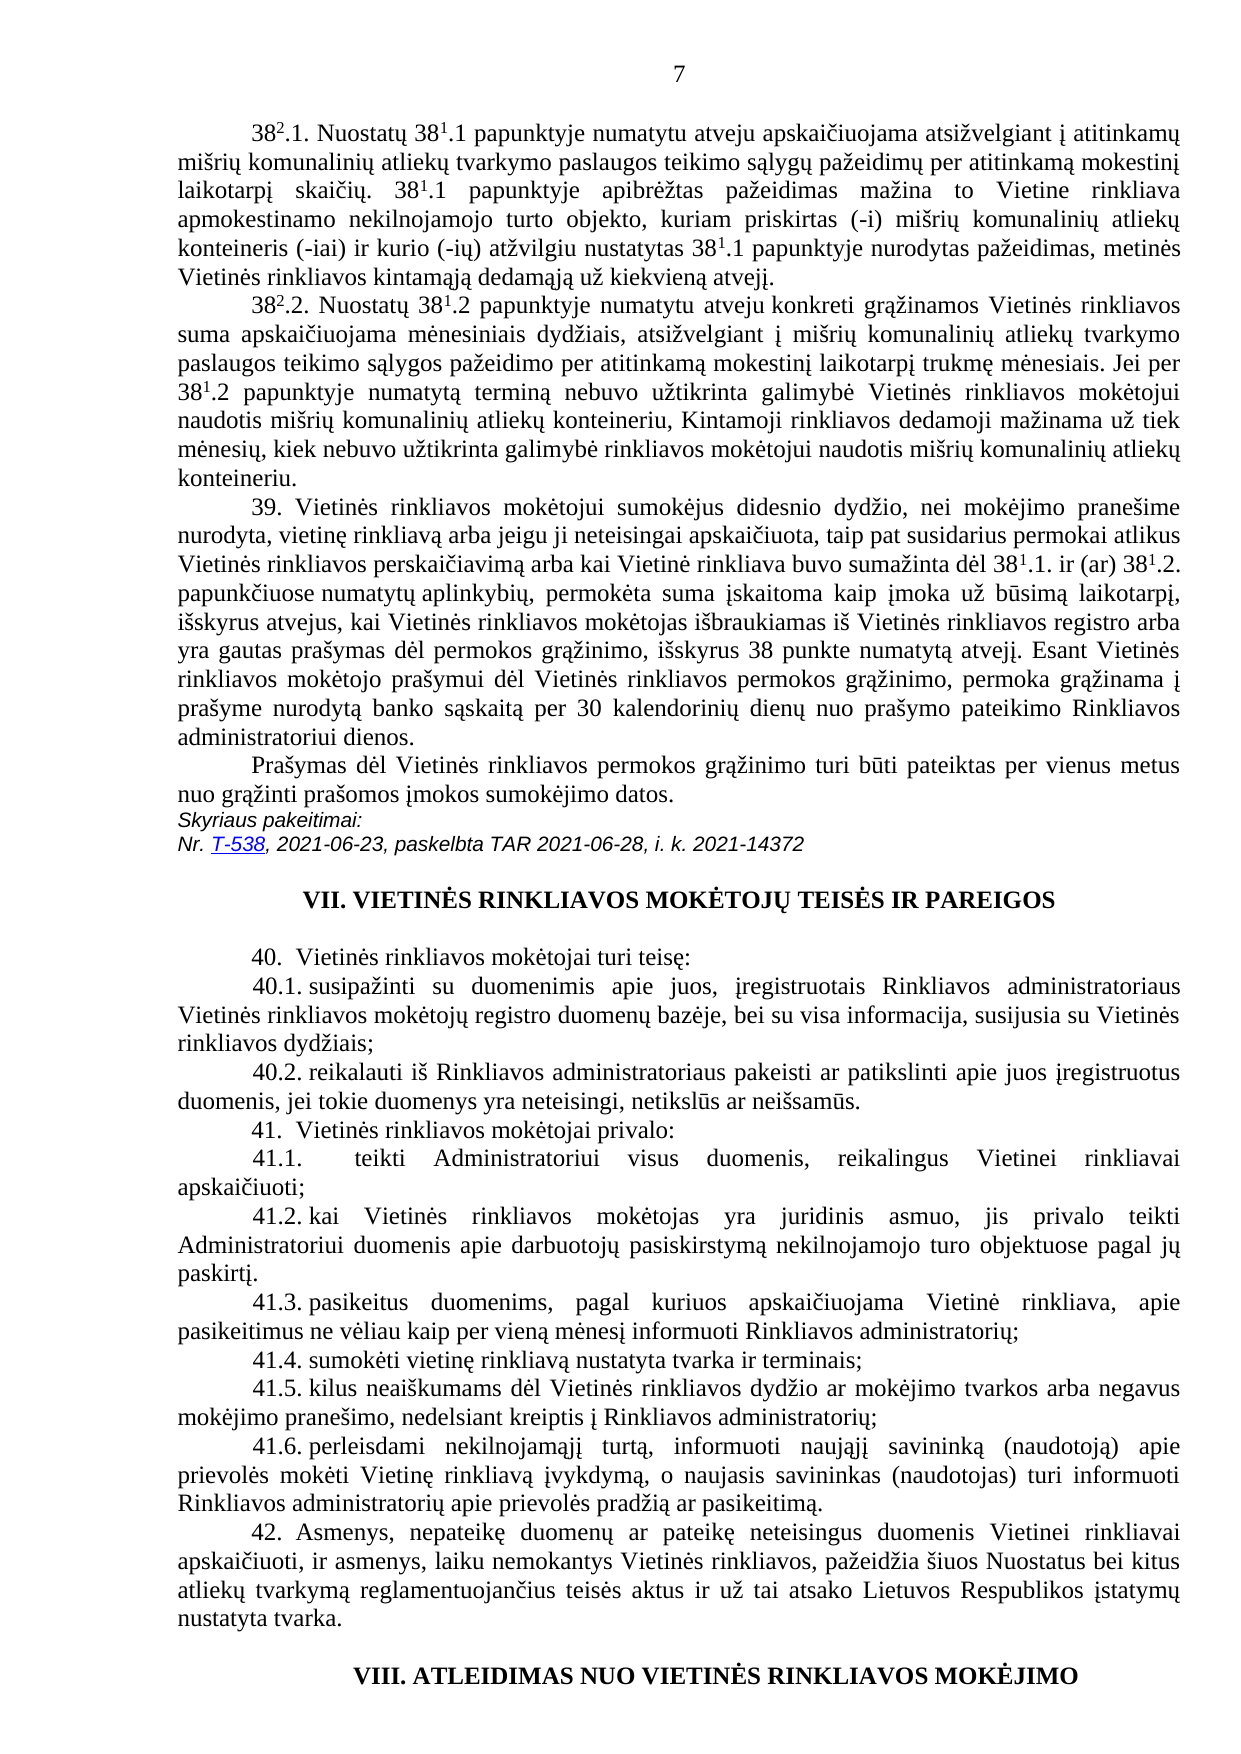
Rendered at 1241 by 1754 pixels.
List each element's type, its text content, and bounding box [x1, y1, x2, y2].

text VIII. ATLEIDIMAS NUO VIETINĖS RINKLIAVOS MOKĖJIMO [177, 1661, 1181, 1690]
text Nr. T-538, 2021-06-23, paskelbta TAR 2021-06-28, i. k. 2021-14372 [177, 832, 1181, 856]
text 40.1. susipažinti su duomenimis apie juos, įregistruotais Rinkliavos administratoriaus Vietinės rinkliavos mokėtojų registro duomenų bazėje, bei su visa informacija, susijusia su Vietinės rinkliavos dydžiais; [177, 971, 1181, 1057]
text 41.4. sumokėti vietinę rinkliavą nustatyta tvarka ir terminais; [177, 1345, 1181, 1373]
text 40.2. reikalauti iš Rinkliavos administratoriaus pakeisti ar patikslinti apie juos įregistruotus duomenis, jei tokie duomenys yra neteisingi, netikslūs ar neišsamūs. [177, 1057, 1181, 1115]
text 41.2. kai Vietinės rinkliavos mokėtojas yra juridinis asmuo, jis privalo teikti Administratoriui duomenis apie darbuotojų pasiskirstymą nekilnojamojo turo objektuose pagal jų paskirtį. [177, 1201, 1181, 1287]
text Prašymas dėl Vietinės rinkliavos permokos grąžinimo turi būti pateiktas per vienus metus nuo grąžinti prašomos įmokos sumokėjimo datos. [177, 751, 1181, 808]
text 41.5. kilus neaiškumams dėl Vietinės rinkliavos dydžio ar mokėjimo tvarkos arba negavus mokėjimo pranešimo, nedelsiant kreiptis į Rinkliavos administratorių; [177, 1373, 1181, 1431]
text 40. Vietinės rinkliavos mokėtojai turi teisę: [251, 942, 1181, 971]
text 382.2. Nuostatų 381.2 papunktyje numatytu atveju konkreti grąžinamos Vietinės rinkliavos suma apskaičiuojama mėnesiniais dydžiais, atsižvelgiant į mišrių komunalinių atliekų tvarkymo paslaugos teikimo sąlygos pažeidimo per atitinkamą mokestinį laikotarpį trukmę mėnesiais. Jei per 381.2 papunktyje numatytą terminą nebuvo užtikrinta galimybė Vietinės rinkliavos mokėtojui naudotis mišrių komunalinių atliekų konteineriu, Kintamoji rinkliavos dedamoji mažinama už tiek mėnesių, kiek nebuvo užtikrinta galimybė rinkliavos mokėtojui naudotis mišrių komunalinių atliekų konteineriu. [177, 291, 1181, 492]
text VII. VIETINĖS RINKLIAVOS MOKĖTOJŲ TEISĖS IR PAREIGOS [177, 885, 1181, 913]
text 382.1. Nuostatų 381.1 papunktyje numatytu atveju apskaičiuojama atsižvelgiant į atitinkamų mišrių komunalinių atliekų tvarkymo paslaugos teikimo sąlygų pažeidimų per atitinkamą mokestinį laikotarpį skaičių. 381.1 papunktyje apibrėžtas pažeidimas mažina to Vietine rinkliava apmokestinamo nekilnojamojo turto objekto, kuriam priskirtas (-i) mišrių komunalinių atliekų konteineris (-iai) ir kurio (-ių) atžvilgiu nustatytas 381.1 papunktyje nurodytas pažeidimas, metinės Vietinės rinkliavos kintamąją dedamąją už kiekvieną atvejį. [177, 118, 1181, 291]
text Skyriaus pakeitimai: [177, 808, 1181, 832]
text 41.6. perleisdami nekilnojamąjį turtą, informuoti naująjį savininką (naudotoją) apie prievolės mokėti Vietinę rinkliavą įvykdymą, o naujasis savininkas (naudotojas) turi informuoti Rinkliavos administratorių apie prievolės pradžią ar pasikeitimą. [177, 1431, 1181, 1517]
text 41. Vietinės rinkliavos mokėtojai privalo: [177, 1115, 1181, 1143]
text 41.3. pasikeitus duomenims, pagal kuriuos apskaičiuojama Vietinė rinkliava, apie pasikeitimus ne vėliau kaip per vieną mėnesį informuoti Rinkliavos administratorių; [177, 1287, 1181, 1345]
text 41.1. teikti Administratoriui visus duomenis, reikalingus Vietinei rinkliavai apskaičiuoti; [177, 1143, 1181, 1201]
text 42. Asmenys, nepateikę duomenų ar pateikę neteisingus duomenis Vietinei rinkliavai apskaičiuoti, ir asmenys, laiku nemokantys Vietinės rinkliavos, pažeidžia šiuos Nuostatus bei kitus atliekų tvarkymą reglamentuojančius teisės aktus ir už tai atsako Lietuvos Respublikos įstatymų nustatyta tvarka. [177, 1517, 1181, 1632]
text 39. Vietinės rinkliavos mokėtojui sumokėjus didesnio dydžio, nei mokėjimo pranešime nurodyta, vietinę rinkliavą arba jeigu ji neteisingai apskaičiuota, taip pat susidarius permokai atlikus Vietinės rinkliavos perskaičiavimą arba kai Vietinė rinkliava buvo sumažinta dėl 381.1. ir (ar) 381.2. papunkčiuose numatytų aplinkybių, permokėta suma įskaitoma kaip įmoka už būsimą laikotarpį, išskyrus atvejus, kai Vietinės rinkliavos mokėtojas išbraukiamas iš Vietinės rinkliavos registro arba yra gautas prašymas dėl permokos grąžinimo, išskyrus 38 punkte numatytą atvejį. Esant Vietinės rinkliavos mokėtojo prašymui dėl Vietinės rinkliavos permokos grąžinimo, permoka grąžinama į prašyme nurodytą banko sąskaitą per 30 kalendorinių dienų nuo prašymo pateikimo Rinkliavos administratoriui dienos. [177, 492, 1181, 751]
